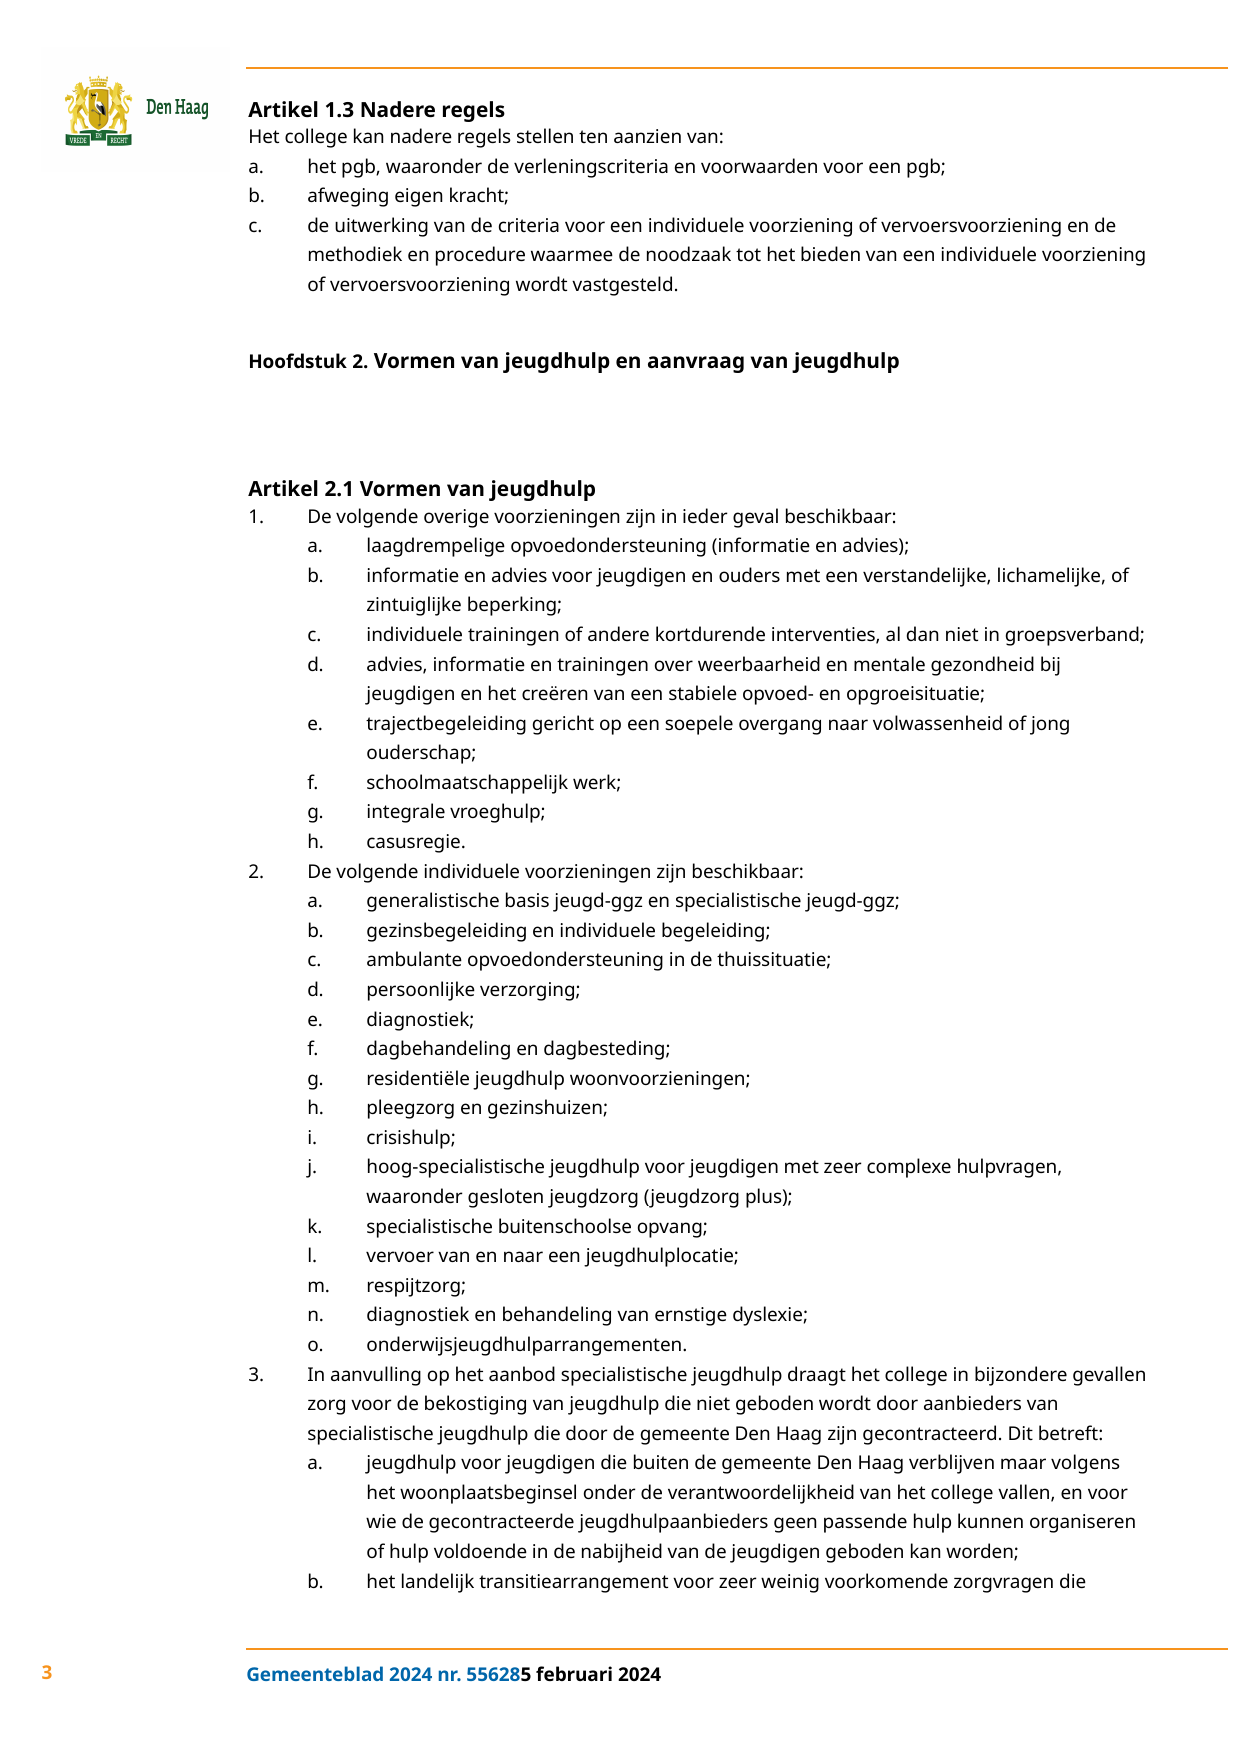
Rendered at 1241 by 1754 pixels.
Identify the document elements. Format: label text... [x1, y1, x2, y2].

list trajectbegeleiding gericht op een soepele overgang naar volwassenheid of jong ouderschap; [307, 710, 1152, 765]
text Artikel 1.3 Nadere regels [248, 95, 1152, 123]
list ambulante opvoedondersteuning in de thuissituatie; [307, 947, 1152, 972]
list dagbehandeling en dagbesteding; [307, 1035, 1152, 1061]
list residentiële jeugdhulp woonvoorzieningen; [307, 1065, 1152, 1091]
list diagnostiek en behandeling van ernstige dyslexie; [307, 1302, 1152, 1327]
list De volgende individuele voorzieningen zijn beschikbaar: [248, 858, 1152, 884]
list In aanvulling op het aanbod specialistische jeugdhulp draagt het college in bijzondere gevallen zorg voor de bekostiging van jeugdhulp die niet geboden wordt door aanbieders van specialistische jeugdhulp die door de gemeente Den Haag zijn gecontracteerd. Dit betreft: [248, 1361, 1152, 1446]
list individuele trainingen of andere kortdurende interventies, al dan niet in groepsverband; [307, 621, 1152, 647]
picture [41, 47, 231, 172]
list afweging eigen kracht; [248, 182, 1152, 208]
list informatie en advies voor jeugdigen en ouders met een verstandelijke, lichamelijke, of zintuiglijke beperking; [307, 562, 1152, 617]
list het pgb, waaronder de verleningscriteria en voorwaarden voor een pgb; [248, 153, 1152, 178]
list crisishulp; [307, 1124, 1152, 1150]
text Het college kan nadere regels stellen ten aanzien van: [248, 123, 1152, 149]
list jeugdhulp voor jeugdigen die buiten de gemeente Den Haag verblijven maar volgens het woonplaatsbeginsel onder de verantwoordelijkheid van het college vallen, en voor wie de gecontracteerde jeugdhulpaanbieders geen passende hulp kunnen organiseren of hulp voldoende in de nabijheid van de jeugdigen geboden kan worden; [307, 1449, 1152, 1564]
list generalistische basis jeugd-ggz en specialistische jeugd-ggz; [307, 887, 1152, 913]
list advies, informatie en trainingen over weerbaarheid en mentale gezondheid bij jeugdigen en het creëren van een stabiele opvoed- en opgroeisituatie; [307, 651, 1152, 706]
list persoonlijke verzorging; [307, 976, 1152, 1002]
list vervoer van en naar een jeugdhulplocatie; [307, 1242, 1152, 1268]
list het landelijk transitiearrangement voor zeer weinig voorkomende zorgvragen die [307, 1568, 1152, 1594]
text Hoofdstuk 2. Vormen van jeugdhulp en aanvraag van jeugdhulp [248, 346, 1152, 375]
list onderwijsjeugdhulparrangementen. [307, 1331, 1152, 1357]
list schoolmaatschappelijk werk; [307, 769, 1152, 795]
list casusregie. [307, 828, 1152, 854]
list gezinsbegeleiding en individuele begeleiding; [307, 917, 1152, 943]
list laagdrempelige opvoedondersteuning (informatie en advies); [307, 532, 1152, 558]
list de uitwerking van de criteria voor een individuele voorziening of vervoersvoorziening en de methodiek en procedure waarmee de noodzaak tot het bieden van een individuele voorziening of vervoersvoorziening wordt vastgesteld. [248, 212, 1152, 297]
text Artikel 2.1 Vormen van jeugdhulp [248, 474, 1152, 503]
list specialistische buitenschoolse opvang; [307, 1213, 1152, 1239]
list De volgende overige voorzieningen zijn in ieder geval beschikbaar: [248, 503, 1152, 529]
list diagnostiek; [307, 1006, 1152, 1032]
list pleegzorg en gezinshuizen; [307, 1094, 1152, 1120]
list integrale vroeghulp; [307, 799, 1152, 824]
list respijtzorg; [307, 1272, 1152, 1298]
list hoog-specialistische jeugdhulp voor jeugdigen met zeer complexe hulpvragen, waaronder gesloten jeugdzorg (jeugdzorg plus); [307, 1154, 1152, 1209]
